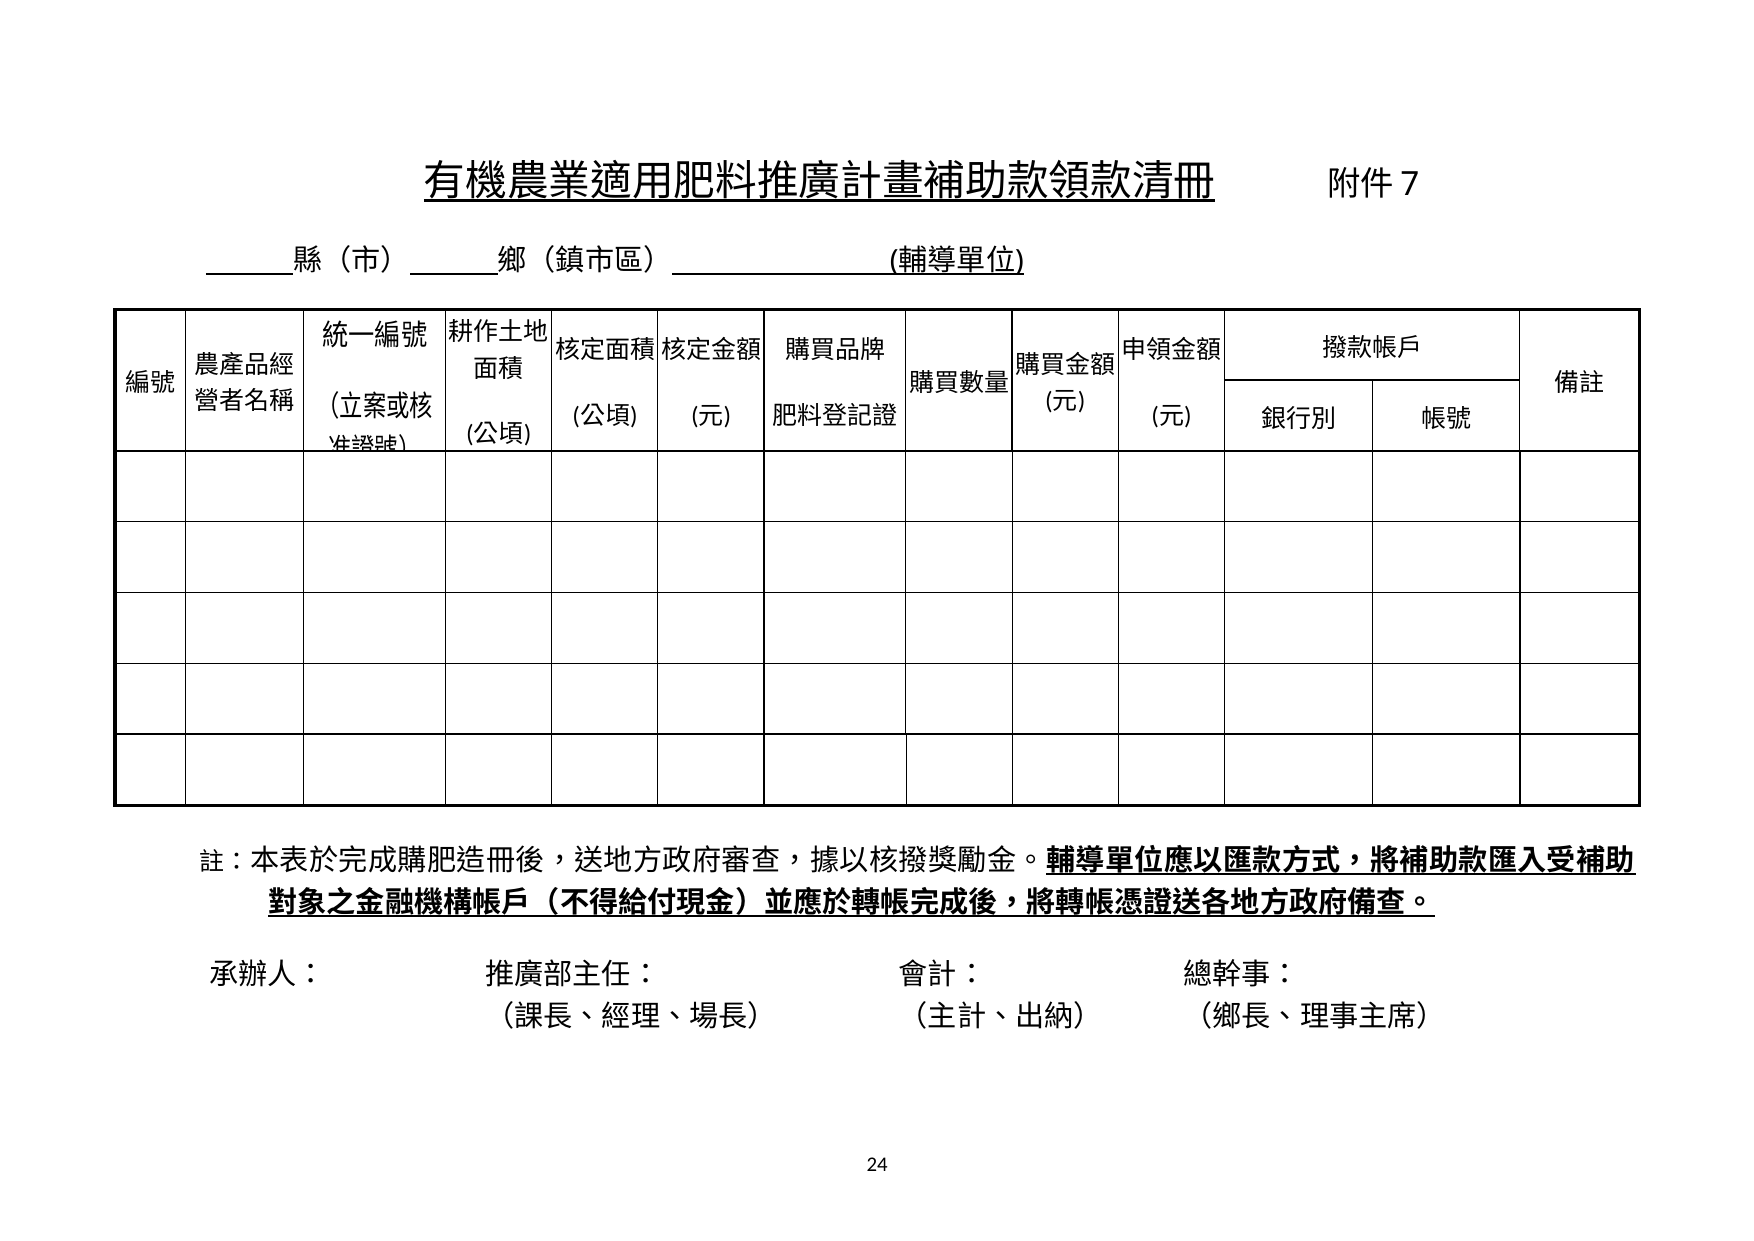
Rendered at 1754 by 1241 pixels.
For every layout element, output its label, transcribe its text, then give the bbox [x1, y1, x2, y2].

table_cell [552, 452, 657, 521]
table_cell [765, 593, 905, 662]
table_cell [1119, 522, 1224, 592]
table_cell [1225, 664, 1372, 733]
table_header 購買數量 [906, 311, 1011, 450]
table_header 購買金額(元) [1013, 311, 1118, 450]
table_cell [186, 522, 303, 592]
table_header 耕作土地面積 (公頃) [446, 311, 551, 450]
table_header 編號 [117, 311, 185, 450]
table_cell [117, 664, 185, 733]
table_cell [552, 593, 657, 662]
table_cell [446, 664, 551, 733]
table_cell [658, 593, 763, 662]
table_header 承辦人： [206, 950, 482, 1039]
table_header 核定面積 (公頃) [552, 311, 657, 450]
table_cell [446, 593, 551, 662]
table_header 購買品牌 肥料登記證 [765, 311, 905, 450]
table_cell [1013, 735, 1118, 804]
table_cell [1119, 735, 1224, 804]
table_cell [186, 452, 303, 521]
table_cell [304, 593, 445, 662]
table_cell [552, 664, 657, 733]
table_cell [446, 735, 551, 804]
table_cell [552, 735, 657, 804]
table_cell [1373, 452, 1519, 521]
text 註：本表於完成購肥造冊後，送地方政府審查，據以核撥獎勵金。輔導單位應以匯款方式，將補助款匯入受補助對象之金融機構帳戶（不得給付現金）並應於轉帳完成後，將轉帳憑證送各地方政府備查。 [199, 836, 1636, 921]
table_header 備註 [1520, 311, 1638, 450]
table_cell [1013, 593, 1118, 662]
table_cell [1225, 452, 1372, 521]
table_cell [906, 664, 1012, 733]
table_cell [906, 522, 1012, 592]
table_header 核定金額 (元) [658, 311, 763, 450]
table_cell [765, 522, 905, 592]
table_cell [1373, 735, 1519, 804]
table_header 統一編號 （立案或核准證號） [304, 311, 445, 450]
table_cell [304, 664, 445, 733]
table_cell [1013, 664, 1118, 733]
table_cell [186, 593, 303, 662]
table_cell [1119, 452, 1224, 521]
text 有機農業適用肥料推廣計畫補助款領款清冊 附件7 [118, 147, 1629, 208]
table_cell [552, 522, 657, 592]
table_cell [1521, 522, 1638, 592]
table_cell [1521, 735, 1638, 804]
table_cell [1373, 593, 1519, 662]
table_cell [304, 452, 445, 521]
table_cell [1225, 593, 1372, 662]
table_cell [1225, 522, 1372, 592]
table_cell [1373, 522, 1519, 592]
table_cell [658, 664, 763, 733]
table_cell [907, 735, 1012, 804]
table_cell [186, 735, 303, 804]
table_header 總幹事： （鄉長、理事主席） [1180, 950, 1535, 1039]
table_cell [765, 452, 905, 521]
table_header 會計： （主計、出納） [896, 950, 1180, 1039]
table_header 農產品經營者名稱 [186, 311, 303, 450]
table_cell [117, 735, 185, 804]
table_cell [1013, 522, 1118, 592]
table_cell [117, 593, 185, 662]
table_cell [765, 735, 906, 804]
table_cell [658, 735, 763, 804]
table_cell [1119, 593, 1224, 662]
table_cell [765, 664, 905, 733]
table_cell [906, 452, 1012, 521]
table_cell [304, 522, 445, 592]
table_cell [1225, 735, 1372, 804]
table_cell 銀行別 [1225, 381, 1372, 450]
table_cell [1013, 452, 1118, 521]
table_cell [117, 522, 185, 592]
table_cell [304, 735, 445, 804]
text 縣（市） 鄉（鎮市區） (輔導單位) [206, 237, 1636, 279]
table_cell 帳號 [1373, 381, 1519, 450]
table_cell [1373, 664, 1519, 733]
table_cell [1521, 664, 1638, 733]
table_cell [117, 452, 185, 521]
table_cell [186, 664, 303, 733]
table_header 撥款帳戶 [1225, 311, 1519, 379]
table_cell [906, 593, 1012, 662]
table_header 推廣部主任： （課長、經理、場長） [482, 950, 896, 1039]
table_cell [446, 452, 551, 521]
table_cell [1521, 593, 1638, 662]
table_cell [1521, 452, 1638, 521]
table_cell [658, 452, 763, 521]
table_cell [658, 522, 763, 592]
table_header 申領金額 (元) [1119, 311, 1224, 450]
table_cell [446, 522, 551, 592]
table_cell [1119, 664, 1224, 733]
